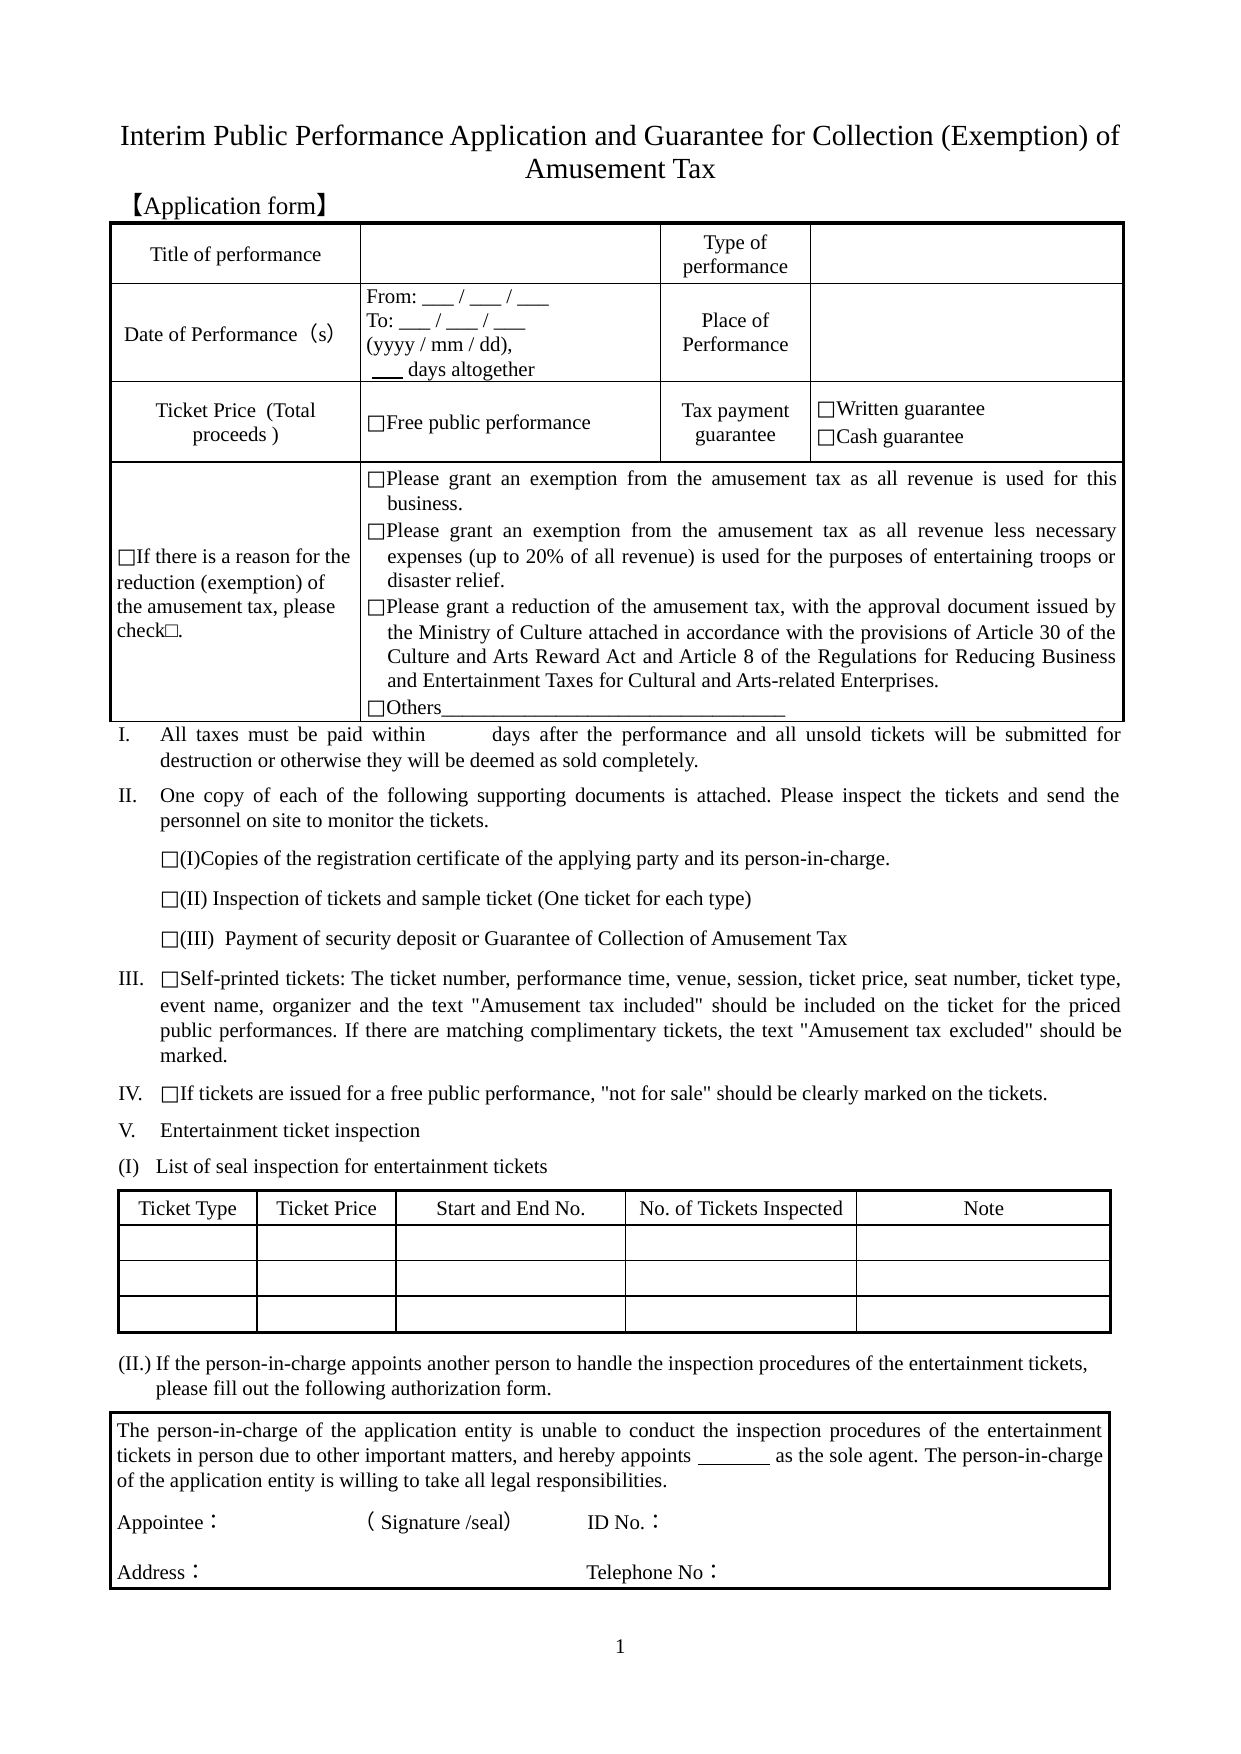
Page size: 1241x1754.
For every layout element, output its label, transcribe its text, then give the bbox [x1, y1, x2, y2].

text (II.) If the person-in-charge appoints another person to handle the inspection procedures of the entertainment tickets, please fill out the following authorization form. [118, 1351, 1122, 1400]
table_cell Tax payment guarantee [661, 382, 810, 461]
table_cell [811, 284, 1122, 381]
text (I) List of seal inspection for entertainment tickets [118, 1153, 1122, 1178]
text Interim Public Performance Application and Guarantee for Collection (Exemption) of Amusement Tax [118, 118, 1122, 185]
table_cell [258, 1226, 395, 1260]
table_cell [258, 1261, 395, 1295]
table_cell [626, 1297, 856, 1331]
text I. All taxes must be paid within days after the performance and all unsold tickets will be submitted for destruction or otherwise they will be deemed as sold completely. [118, 722, 1122, 772]
table_cell Date of Performance（s） [112, 284, 360, 381]
text 【Application form】 [118, 185, 1122, 221]
table_header Ticket Price [258, 1192, 395, 1224]
text V. Entertainment ticket inspection [118, 1118, 1122, 1142]
table_cell [857, 1226, 1109, 1260]
table_cell [397, 1297, 625, 1331]
text II. One copy of each of the following supporting documents is attached. Please inspect the tickets and send the personnel on site to monitor the tickets. [118, 783, 1122, 832]
table_header The person-in-charge of the application entity is unable to conduct the inspection procedures of the entertainment tickets in person due to other important matters, and hereby appoints as the sole agent. The person-in-charge of the application entity is willing to take all legal responsibilities. Appointee： （ Signature /seal） ID No.： Address： Telephone No： [112, 1414, 1108, 1587]
text □(I)Copies of the registration certificate of the applying party and its person-in-charge. [160, 843, 1122, 872]
table_header Title of performance [112, 225, 360, 283]
table_cell From: ___ / ___ / ___ To: ___ / ___ / ___ (yyyy / mm / dd), days altogether [361, 284, 660, 381]
table_cell [120, 1226, 256, 1260]
table_cell □If there is a reason for the reduction (exemption) of the amusement tax, please check□. [112, 463, 360, 721]
table_cell [626, 1226, 856, 1260]
table_cell □Written guarantee □Cash guarantee [811, 382, 1122, 461]
table_header No. of Tickets Inspected [626, 1192, 856, 1224]
table_cell [397, 1226, 625, 1260]
table_cell [120, 1297, 256, 1331]
text □(II) Inspection of tickets and sample ticket (One ticket for each type) [160, 883, 1122, 912]
text IV. □If tickets are issued for a free public performance, "not for sale" should be clearly marked on the tickets. [118, 1078, 1122, 1107]
table_header [811, 225, 1122, 283]
table_header [361, 225, 660, 283]
text III. □Self-printed tickets: The ticket number, performance time, venue, session, ticket price, seat number, ticket type, event name, organizer and the text "Amusement tax included" should be included on the ticket for the priced public performances. If there are matching complimentary tickets, the text "Amusement tax excluded" should be marked. [118, 963, 1122, 1067]
table_cell [397, 1261, 625, 1295]
table_header Start and End No. [397, 1192, 625, 1224]
table_cell [857, 1261, 1109, 1295]
table_cell [120, 1261, 256, 1295]
table_header Ticket Type [120, 1192, 256, 1224]
text □(III) Payment of security deposit or Guarantee of Collection of Amusement Tax [160, 923, 1122, 952]
table_cell Place of Performance [661, 284, 810, 381]
table_cell [258, 1297, 395, 1331]
table_header Type of performance [661, 225, 810, 283]
table_cell □Please grant an exemption from the amusement tax as all revenue is used for this business. □Please grant an exemption from the amusement tax as all revenue less necessary expenses (up to 20% of all revenue) is used for the purposes of entertaining troops or disaster relief. □Please grant a reduction of the amusement tax, with the approval document issued by the Ministry of Culture attached in accordance with the provisions of Article 30 of the Culture and Arts Reward Act and Article 8 of the Regulations for Reducing Business and Entertainment Taxes for Cultural and Arts-related Enterprises. □Others_________________________________ [361, 463, 1122, 721]
table_cell □Free public performance [361, 382, 660, 461]
table_cell Ticket Price (Total proceeds ) [112, 382, 360, 461]
table_cell [626, 1261, 856, 1295]
table_cell [857, 1297, 1109, 1331]
table_header Note [857, 1192, 1109, 1224]
